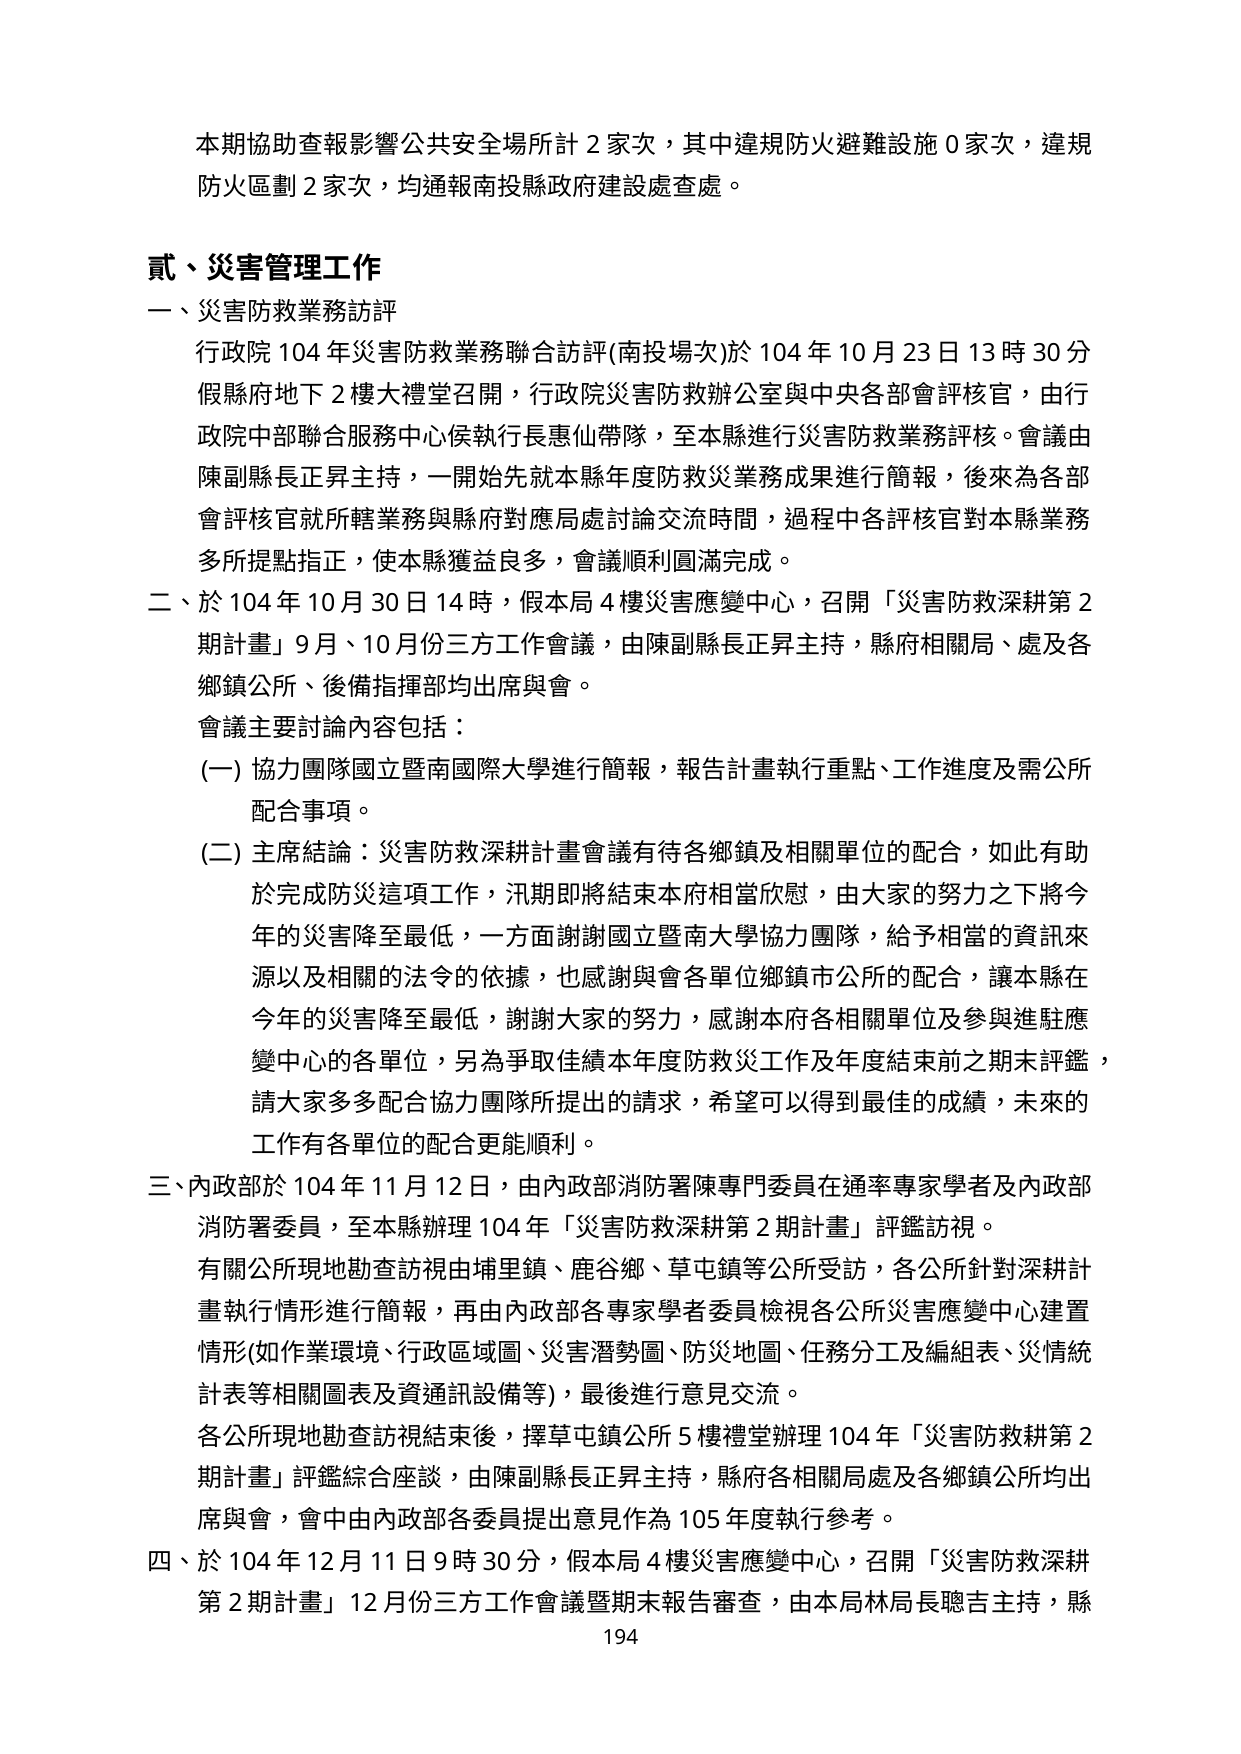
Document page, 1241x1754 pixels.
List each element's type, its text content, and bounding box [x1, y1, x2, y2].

text 各公所現地勘查訪視結束後，擇草屯鎮公所5樓禮堂辦理104年「災害防救耕第2期計畫」評鑑綜合座談，由陳副縣長正昇主持，縣府各相關局處及各鄉鎮公所均出席與會，會中由內政部各委員提出意見作為105年度執行參考。 [198, 1412, 1092, 1537]
list 協力團隊國立暨南國際大學進行簡報，報告計畫執行重點、工作進度及需公所配合事項。 [201, 745, 1092, 828]
text 一、災害防救業務訪評 [148, 287, 1092, 328]
text 本期協助查報影響公共安全場所計2家次，其中違規防火避難設施0家次，違規防火區劃2家次，均通報南投縣政府建設處查處。 [195, 120, 1092, 203]
list 主席結論：災害防救深耕計畫會議有待各鄉鎮及相關單位的配合，如此有助於完成防災這項工作，汛期即將結束本府相當欣慰，由大家的努力之下將今年的災害降至最低，一方面謝謝國立暨南大學協力團隊，給予相當的資訊來源以及相關的法令的依據，也感謝與會各單位鄉鎮市公所的配合，讓本縣在今年的災害降至最低，謝謝大家的努力，感謝本府各相關單位及參與進駐應變中心的各單位，另為爭取佳績本年度防救災工作及年度結束前之期末評鑑，請大家多多配合協力團隊所提出的請求，希望可以得到最佳的成績，未來的工作有各單位的配合更能順利。 [201, 828, 1092, 1162]
text 四、於104年12月11日9時30分，假本局4樓災害應變中心，召開「災害防救深耕第2期計畫」12月份三方工作會議暨期末報告審查，由本局林局長聰吉主持，縣 [148, 1537, 1092, 1620]
text 三、內政部於104年11月12日，由內政部消防署陳專門委員在通率專家學者及內政部消防署委員，至本縣辦理104年「災害防救深耕第2期計畫」評鑑訪視。 [148, 1162, 1092, 1245]
text 二、於104年10月30日14時，假本局4樓災害應變中心，召開「災害防救深耕第2期計畫」9月、10月份三方工作會議，由陳副縣長正昇主持，縣府相關局、處及各鄉鎮公所、後備指揮部均出席與會。 [148, 578, 1092, 703]
text 會議主要討論內容包括： [198, 703, 1092, 745]
text 貳、災害管理工作 [148, 245, 1092, 287]
text 有關公所現地勘查訪視由埔里鎮、鹿谷鄉、草屯鎮等公所受訪，各公所針對深耕計畫執行情形進行簡報，再由內政部各專家學者委員檢視各公所災害應變中心建置情形(如作業環境、行政區域圖、災害潛勢圖、防災地圖、任務分工及編組表、災情統計表等相關圖表及資通訊設備等)，最後進行意見交流。 [198, 1245, 1092, 1412]
text 行政院104年災害防救業務聯合訪評(南投場次)於104年10月23日13時30分假縣府地下2樓大禮堂召開，行政院災害防救辦公室與中央各部會評核官，由行政院中部聯合服務中心侯執行長惠仙帶隊，至本縣進行災害防救業務評核。會議由陳副縣長正昇主持，一開始先就本縣年度防救災業務成果進行簡報，後來為各部會評核官就所轄業務與縣府對應局處討論交流時間，過程中各評核官對本縣業務多所提點指正，使本縣獲益良多，會議順利圓滿完成。 [195, 328, 1092, 578]
